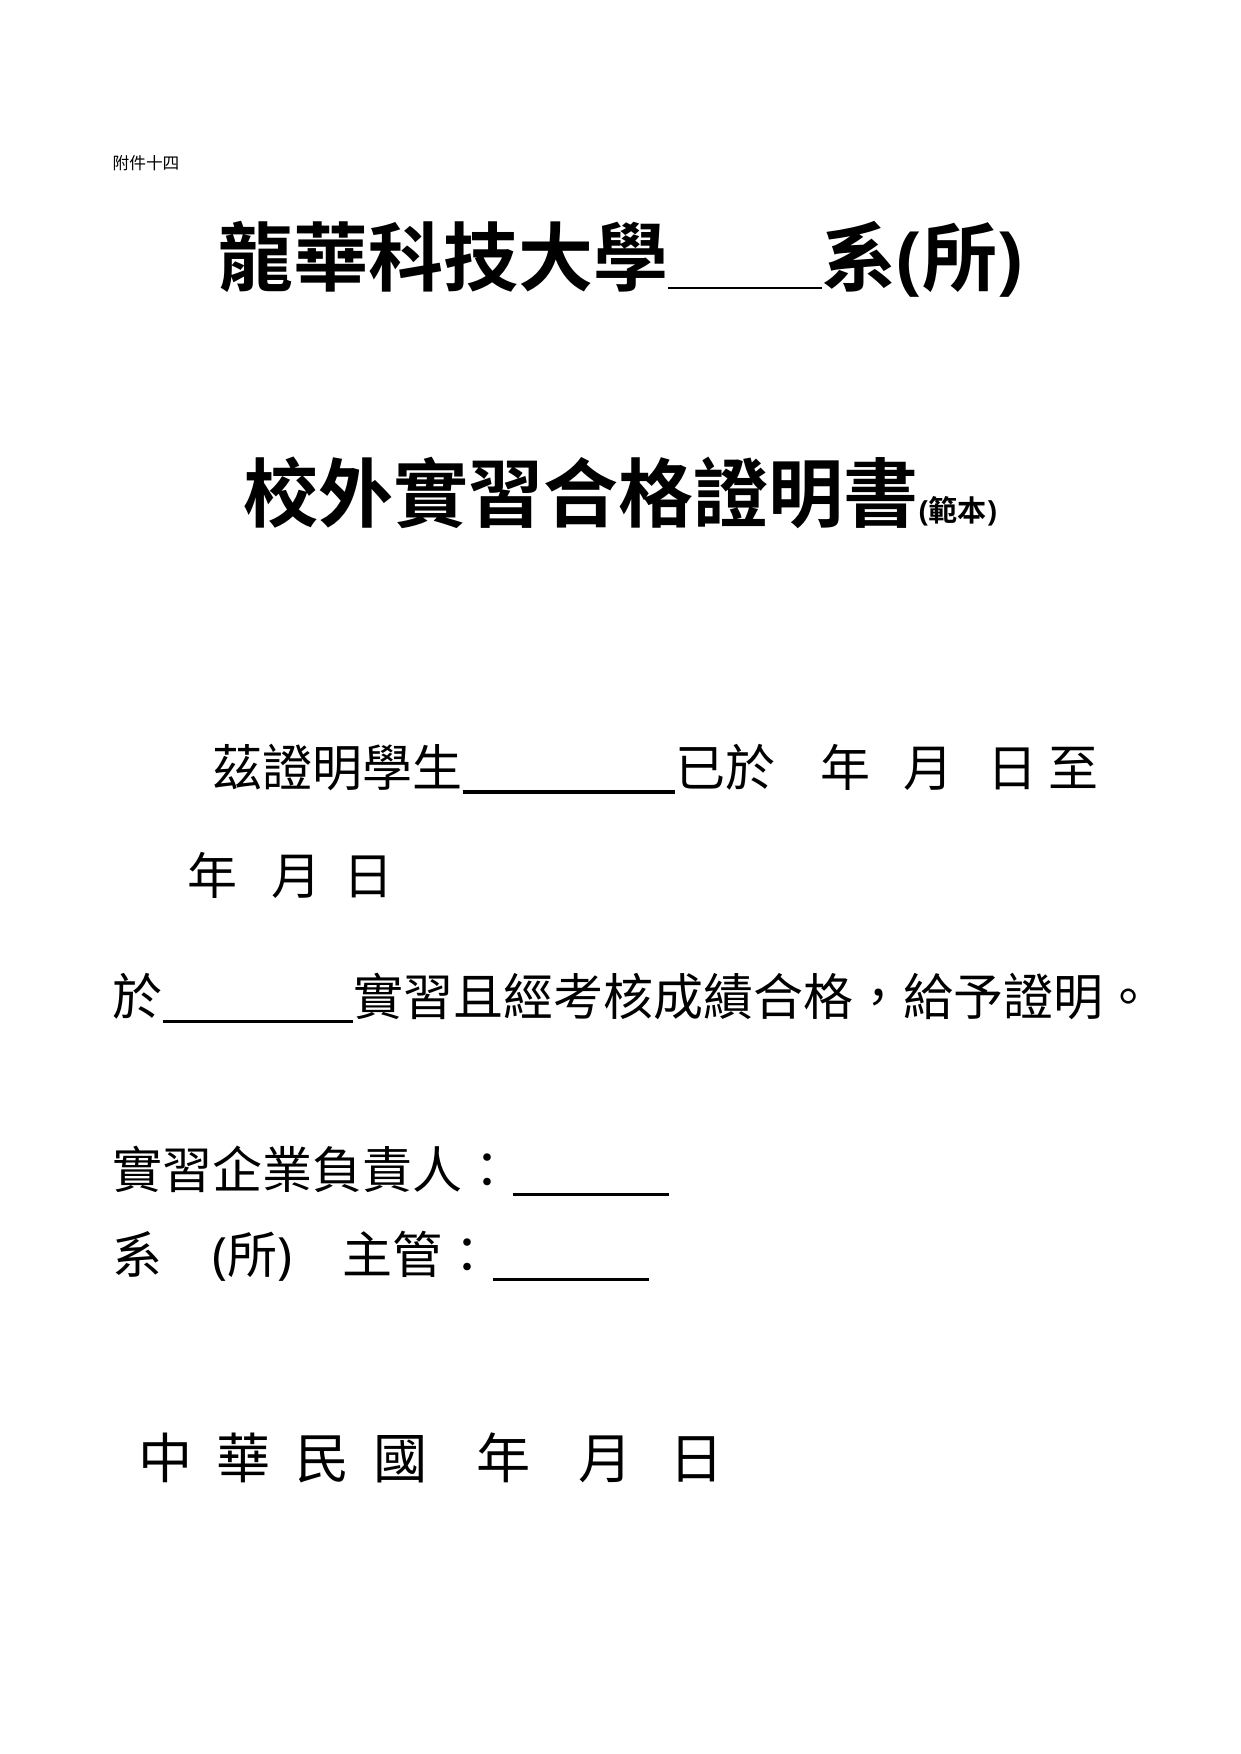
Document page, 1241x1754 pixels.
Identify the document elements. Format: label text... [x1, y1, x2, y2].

text 校外實習合格證明書(範本) [112, 434, 1128, 543]
text 於 實習且經考核成績合格，給予證明。 [112, 958, 1128, 1030]
text 龍華科技大學 系(所) [112, 198, 1128, 307]
text 中 華 民 國 年 月 日 [138, 1416, 1128, 1494]
text 茲證明學生 已於 年 月 日 至 年 月 日 [187, 728, 1128, 909]
text 附件十四 [112, 150, 1128, 174]
text 實習企業負責人： [112, 1131, 1019, 1203]
text 系 (所) 主管： [112, 1216, 1019, 1288]
